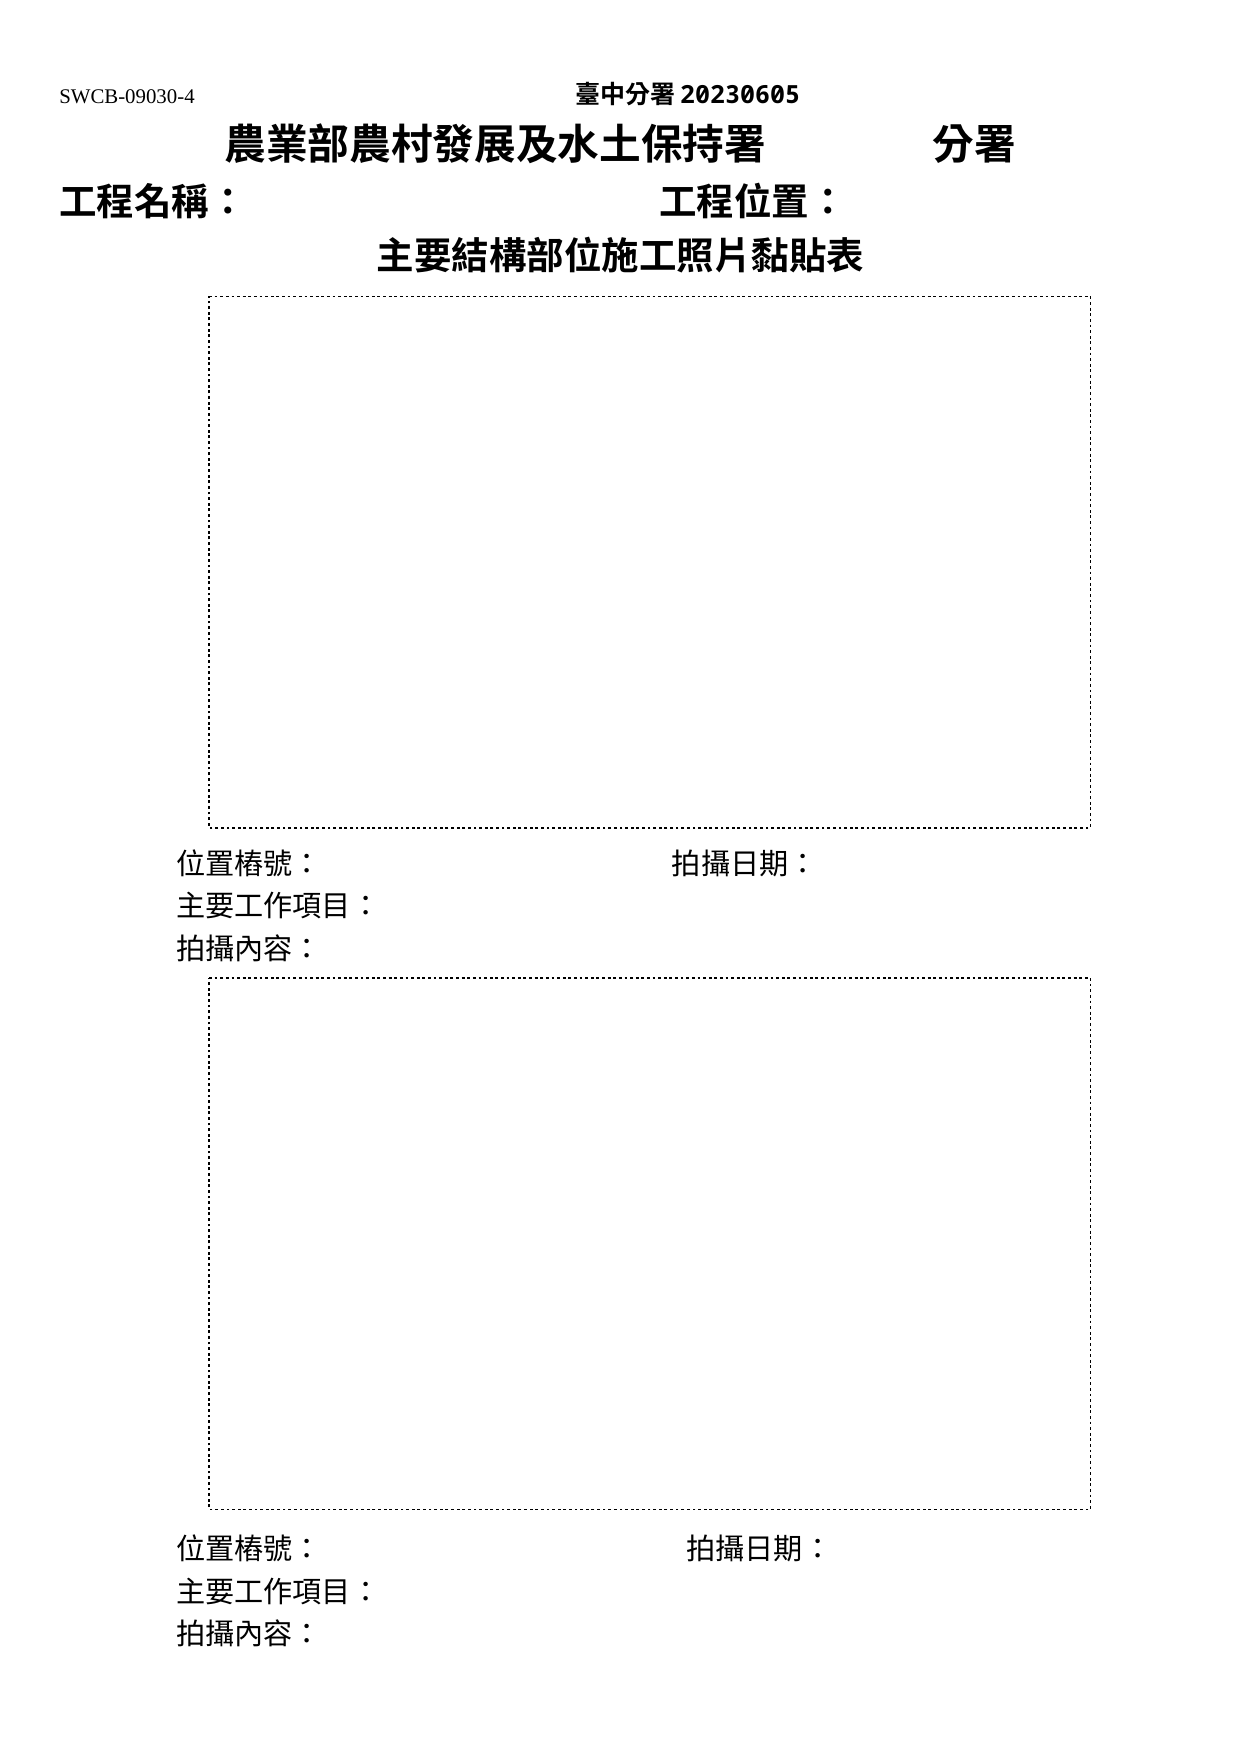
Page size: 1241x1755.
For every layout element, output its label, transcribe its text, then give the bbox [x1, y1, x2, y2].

text 工程名稱： 工程位置： [59, 172, 1181, 226]
text 主要工作項目： [59, 883, 1181, 925]
text 拍攝內容： [59, 1610, 1181, 1653]
text 主要結構部位施工照片黏貼表 [59, 226, 1181, 280]
text 位置樁號： 拍攝日期： [59, 841, 1181, 883]
text 位置樁號： 拍攝日期： [59, 1526, 1181, 1568]
text 拍攝內容： [59, 925, 1181, 968]
text 主要工作項目： [59, 1568, 1181, 1610]
